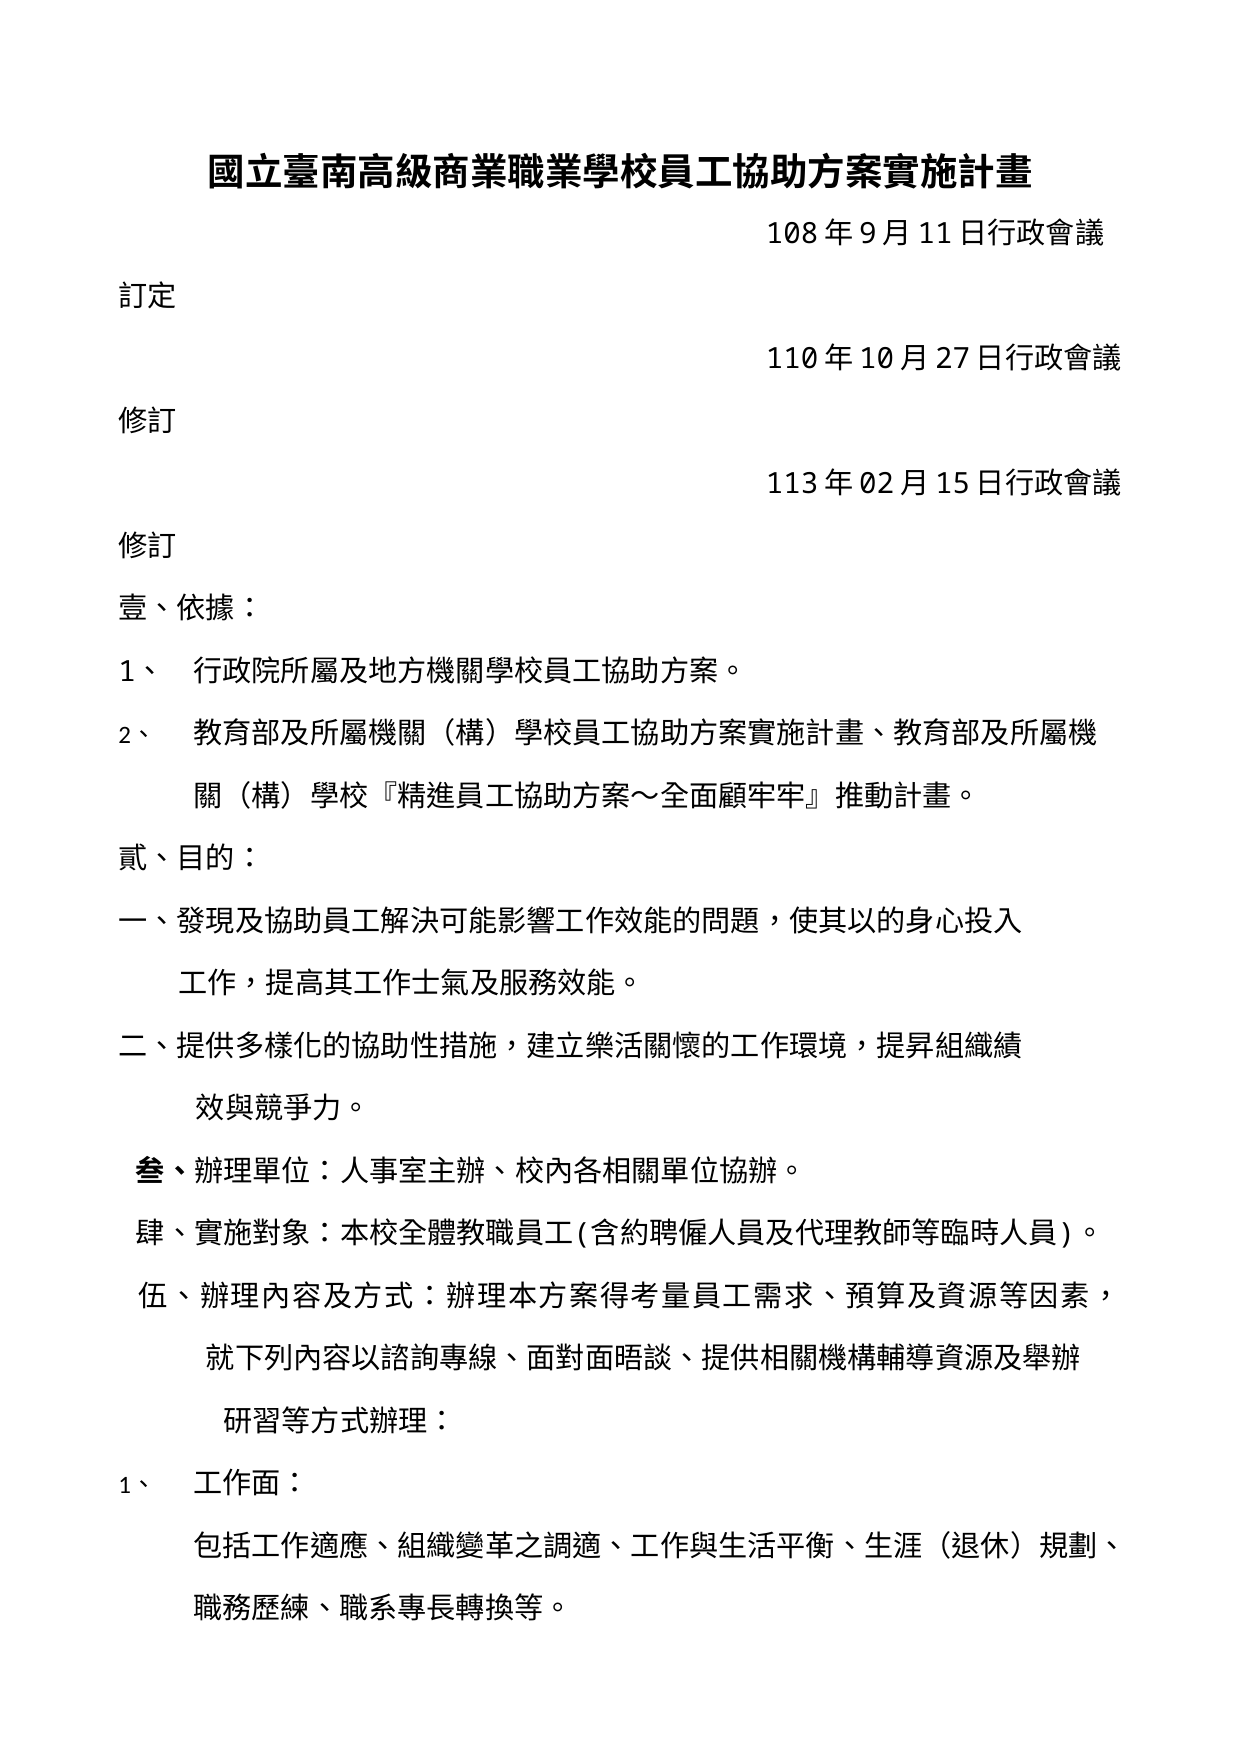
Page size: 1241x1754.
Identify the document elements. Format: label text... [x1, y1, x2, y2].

text 效與競爭力。 [143, 1064, 1122, 1127]
text 伍、辦理內容及方式：辦理本方案得考量員工需求、預算及資源等因素， 就下列內容以諮詢專線、面對面晤談、提供相關機構輔導資源及舉辦 [118, 1252, 1122, 1377]
text 113年02月15日行政會議修訂 [118, 439, 1122, 564]
text 研習等方式辦理： [118, 1377, 1122, 1439]
list 行政院所屬及地方機關學校員工協助方案。 [118, 627, 1122, 689]
list 工作面： [118, 1439, 1122, 1502]
text 包括工作適應、組織變革之調適、工作與生活平衡、生涯（退休）規劃、職務歷練、職系專長轉換等。 [193, 1502, 1122, 1627]
text 一、發現及協助員工解決可能影響工作效能的問題，使其以的身心投入 [118, 877, 1122, 939]
text 110年10月27日行政會議修訂 [118, 314, 1122, 439]
text 國立臺南高級商業職業學校員工協助方案實施計畫 [118, 127, 1122, 189]
list 教育部及所屬機關（構）學校員工協助方案實施計畫、教育部及所屬機關（構）學校『精進員工協助方案～全面顧牢牢』推動計畫。 [118, 689, 1122, 814]
text 108年9月11日行政會議訂定 [118, 189, 1122, 314]
text 工作，提高其工作士氣及服務效能。 [143, 939, 1122, 1002]
text 肆、實施對象：本校全體教職員工(含約聘僱人員及代理教師等臨時人員)。 [118, 1189, 1122, 1252]
text 壹、依據： [118, 564, 1122, 627]
text 二、提供多樣化的協助性措施，建立樂活關懷的工作環境，提昇組織績 [118, 1002, 1122, 1064]
text 貳、目的： [118, 814, 1122, 877]
text 叁、辦理單位：人事室主辦、校內各相關單位協辦。 [118, 1127, 1122, 1189]
